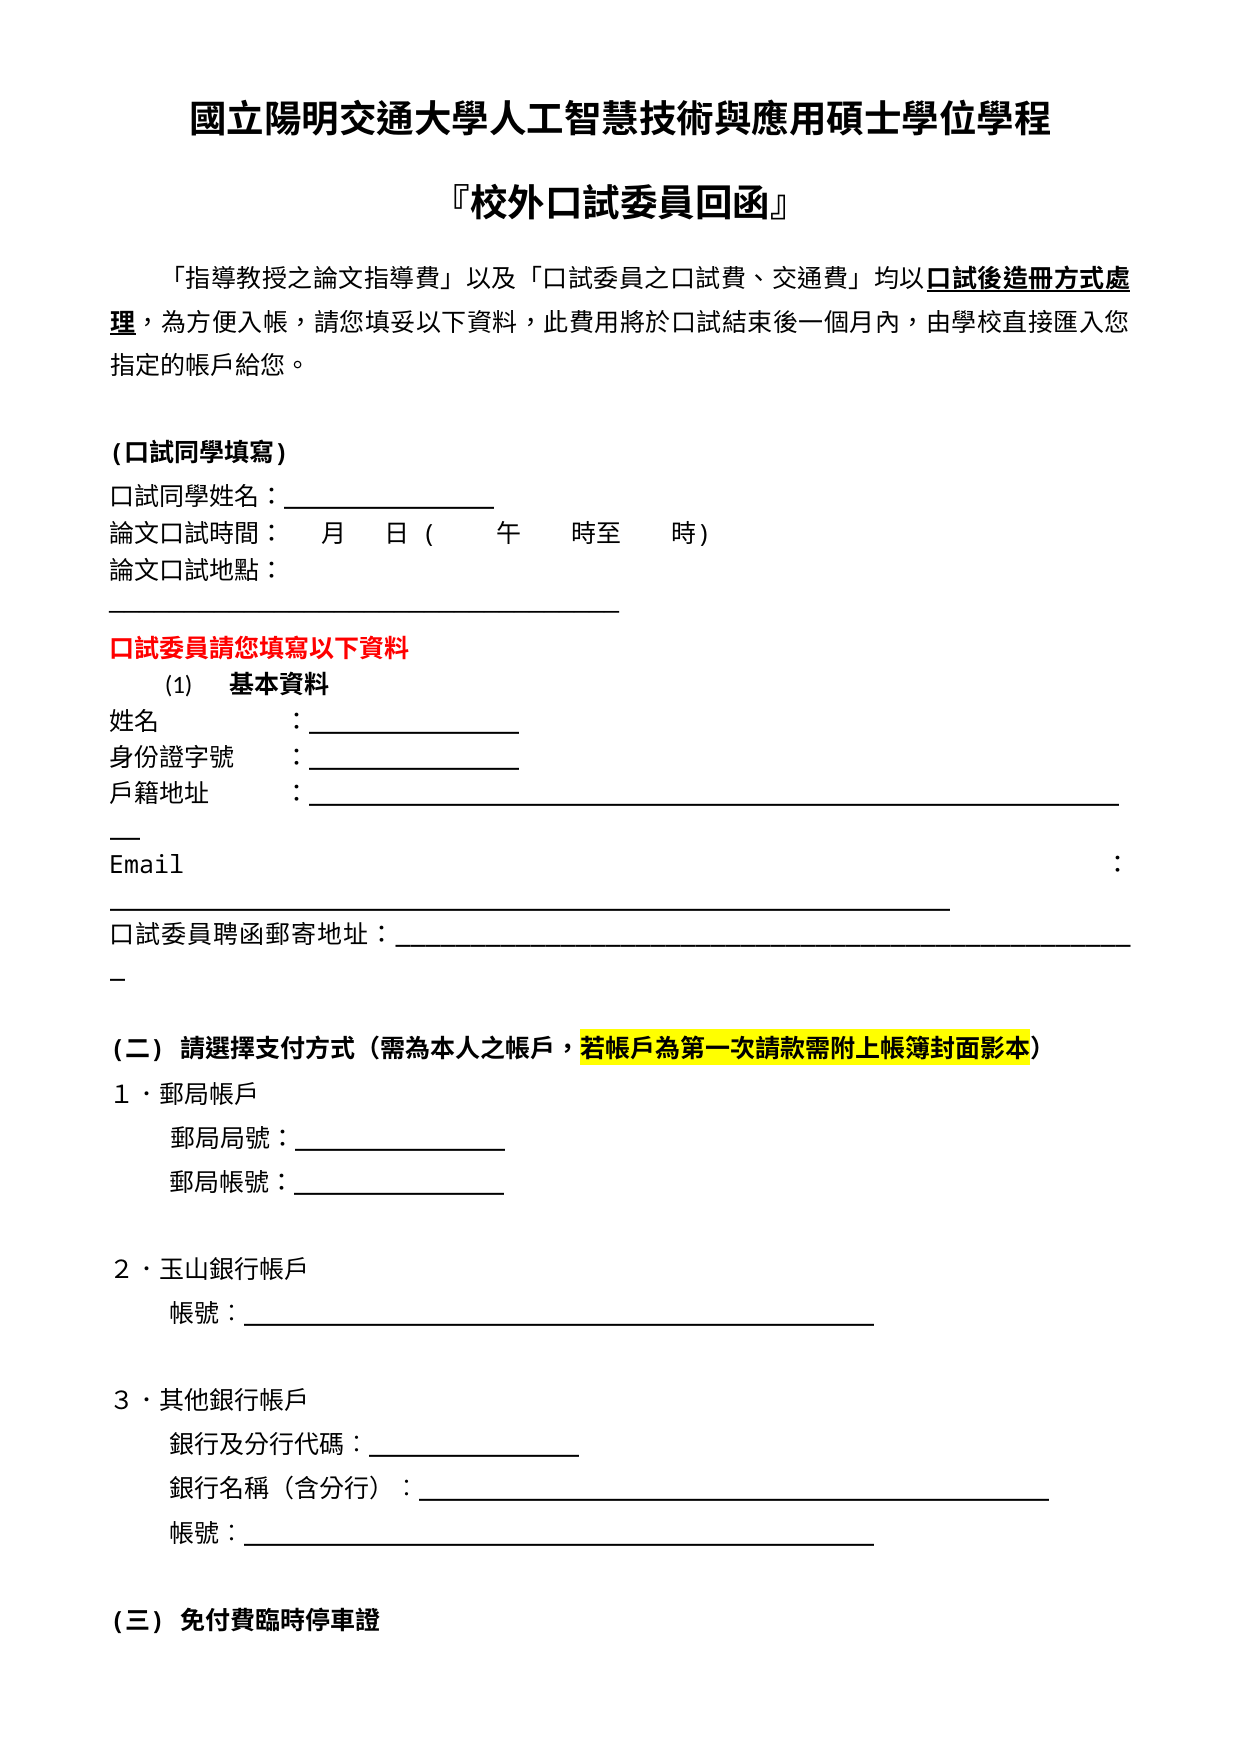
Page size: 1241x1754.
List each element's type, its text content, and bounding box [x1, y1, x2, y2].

text (三) 免付費臨時停車證 [110, 1601, 1130, 1637]
text 姓名 ：______________ [109, 701, 1130, 737]
text 郵局帳號：______________ [109, 1162, 1130, 1198]
text 論文口試時間： 月 日 ( 午 時至 時) [109, 513, 1130, 549]
text 口試委員請您填寫以下資料 [109, 628, 1130, 665]
list 基本資料 [164, 665, 1130, 701]
text 口試委員聘函郵寄地址：__________________________________________________ [109, 915, 1130, 985]
text １．郵局帳戶 [109, 1074, 1130, 1110]
text 郵局局號：______________ [110, 1118, 1130, 1154]
text ────────────────────────────────── [109, 594, 1130, 628]
text 銀行及分行代碼︰______________ [109, 1425, 1130, 1461]
text (口試同學填寫) [109, 432, 1130, 468]
text 口試同學姓名：______________ [109, 476, 1130, 512]
text ２．玉山銀行帳戶 [109, 1249, 1130, 1286]
text 戶籍地址 ：________________________________________________________ [109, 773, 1130, 844]
text 帳號︰__________________________________________ [109, 1513, 1130, 1549]
text Email ：________________________________________________________ [109, 844, 1130, 914]
text (二) 請選擇支付方式（需為本人之帳戶，若帳戶為第一次請款需附上帳簿封面影本） [110, 1029, 1130, 1065]
text 帳號︰__________________________________________ [109, 1293, 1130, 1330]
text 「指導教授之論文指導費」以及「口試委員之口試費、交通費」均以口試後造冊方式處理，為方便入帳，請您填妥以下資料，此費用將於口試結束後一個月內，由學校直接匯入您指定的帳戶給您。 [110, 259, 1130, 382]
text 國立陽明交通大學人工智慧技術與應用碩士學位學程 [110, 89, 1130, 143]
text 論文口試地點： [109, 550, 1130, 587]
text 『校外口試委員回函』 [110, 173, 1130, 227]
text 身份證字號 ：______________ [109, 737, 1130, 773]
text 銀行名稱（含分行）︰__________________________________________ [109, 1469, 1130, 1505]
text ３．其他銀行帳戶 [109, 1381, 1130, 1417]
